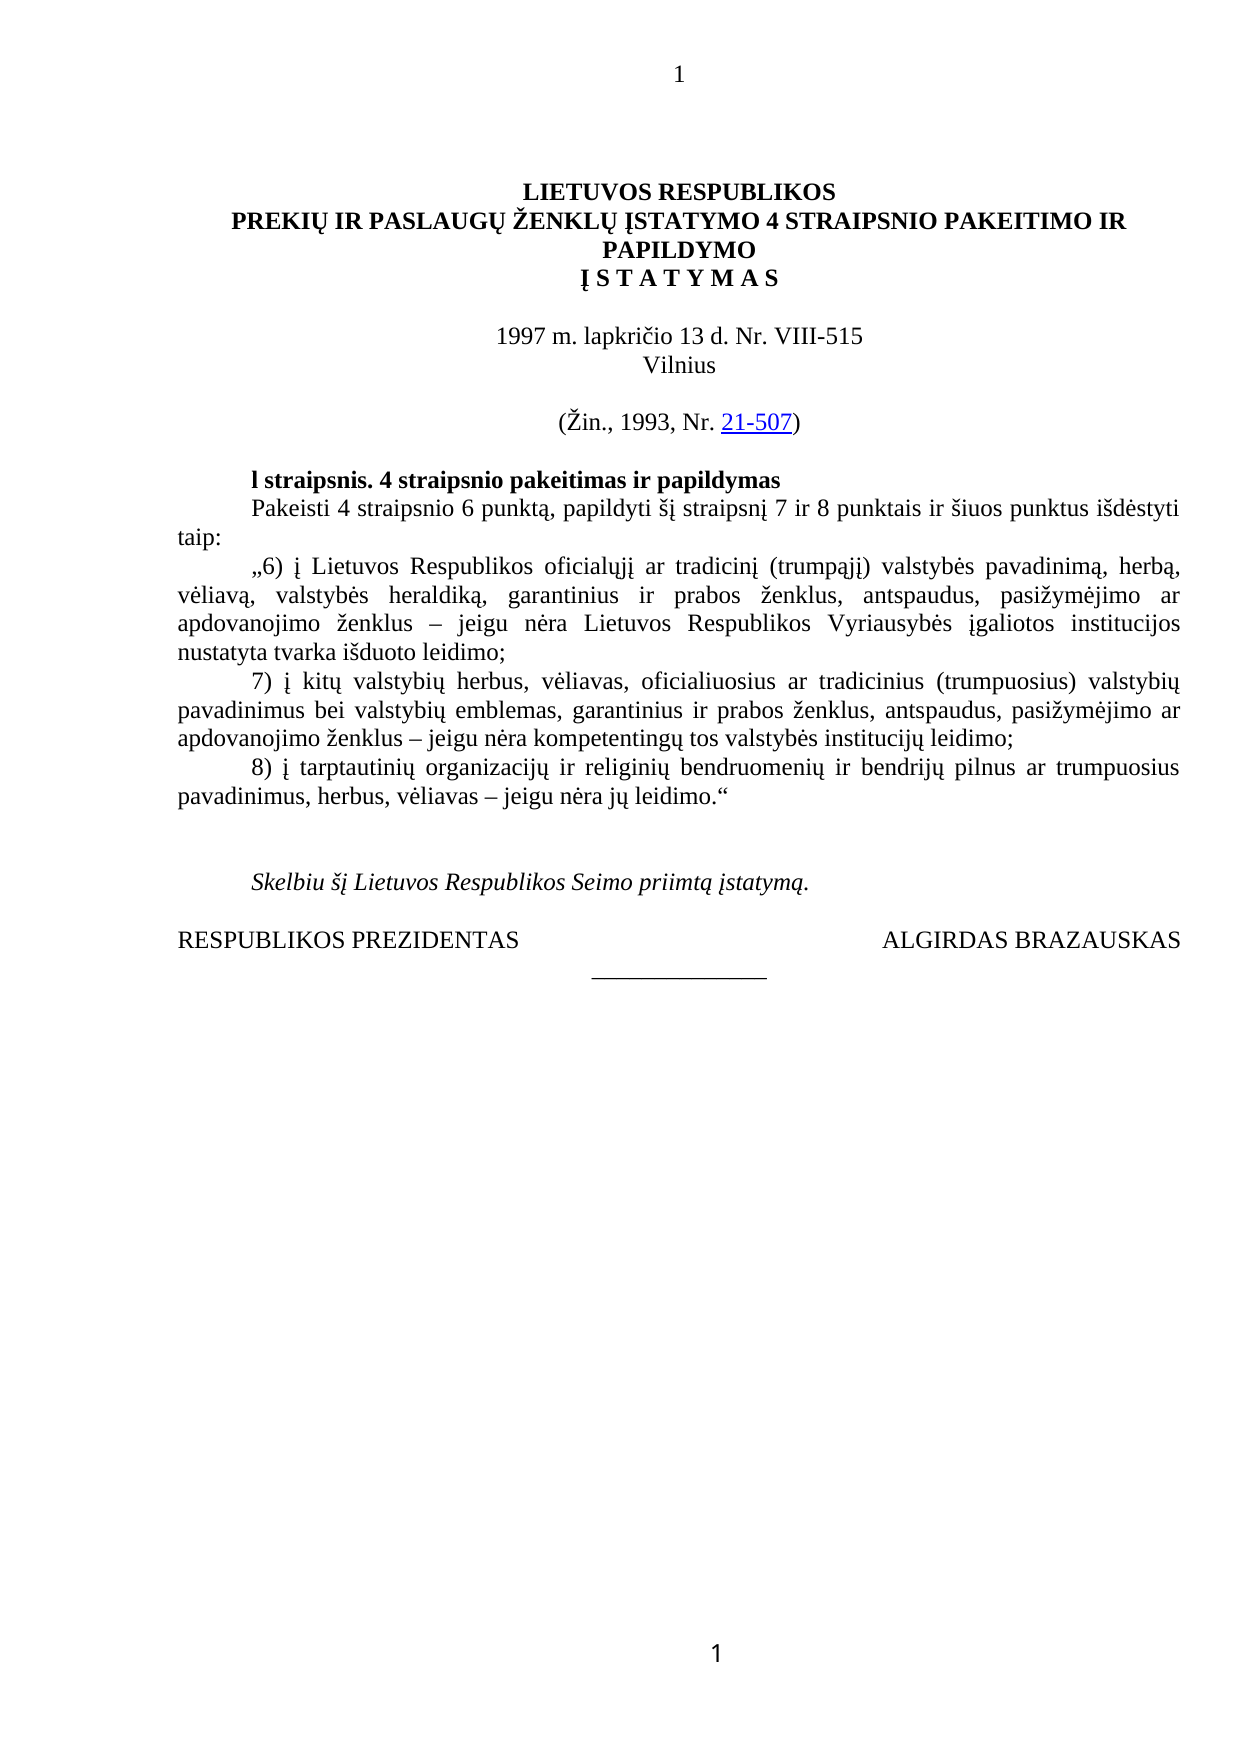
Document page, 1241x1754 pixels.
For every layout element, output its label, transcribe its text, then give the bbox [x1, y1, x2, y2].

text 1997 m. lapkričio 13 d. Nr. VIII-515 [177, 321, 1181, 350]
text 8) į tarptautinių organizacijų ir religinių bendruomenių ir bendrijų pilnus ar trumpuosius pavadinimus, herbus, vėliavas – jeigu nėra jų leidimo.“ [177, 752, 1181, 810]
text l straipsnis. 4 straipsnio pakeitimas ir papildymas [177, 465, 1181, 493]
text RESPUBLIKOS PREZIDENTAS ALGIRDAS BRAZAUSKAS [177, 925, 1181, 953]
text Į S T A T Y M A S [177, 263, 1181, 292]
text „6) į Lietuvos Respublikos oficialųjį ar tradicinį (trumpąjį) valstybės pavadinimą, herbą, vėliavą, valstybės heraldiką, garantinius ir prabos ženklus, antspaudus, pasižymėjimo ar apdovanojimo ženklus – jeigu nėra Lietuvos Respublikos Vyriausybės įgaliotos institucijos nustatyta tvarka išduoto leidimo; [177, 551, 1181, 666]
text LIETUVOS RESPUBLIKOS [177, 177, 1181, 206]
text Skelbiu šį Lietuvos Respublikos Seimo priimtą įstatymą. [177, 867, 1181, 896]
text 7) į kitų valstybių herbus, vėliavas, oficialiuosius ar tradicinius (trumpuosius) valstybių pavadinimus bei valstybių emblemas, garantinius ir prabos ženklus, antspaudus, pasižymėjimo ar apdovanojimo ženklus – jeigu nėra kompetentingų tos valstybės institucijų leidimo; [177, 666, 1181, 752]
text Pakeisti 4 straipsnio 6 punktą, papildyti šį straipsnį 7 ir 8 punktais ir šiuos punktus išdėstyti taip: [177, 493, 1181, 551]
text Vilnius [177, 350, 1181, 378]
text ______________ [177, 953, 1181, 982]
text PREKIŲ IR PASLAUGŲ ŽENKLŲ ĮSTATYMO 4 STRAIPSNIO PAKEITIMO IR PAPILDYMO [177, 206, 1181, 263]
text (Žin., 1993, Nr. 21-507) [177, 407, 1181, 436]
